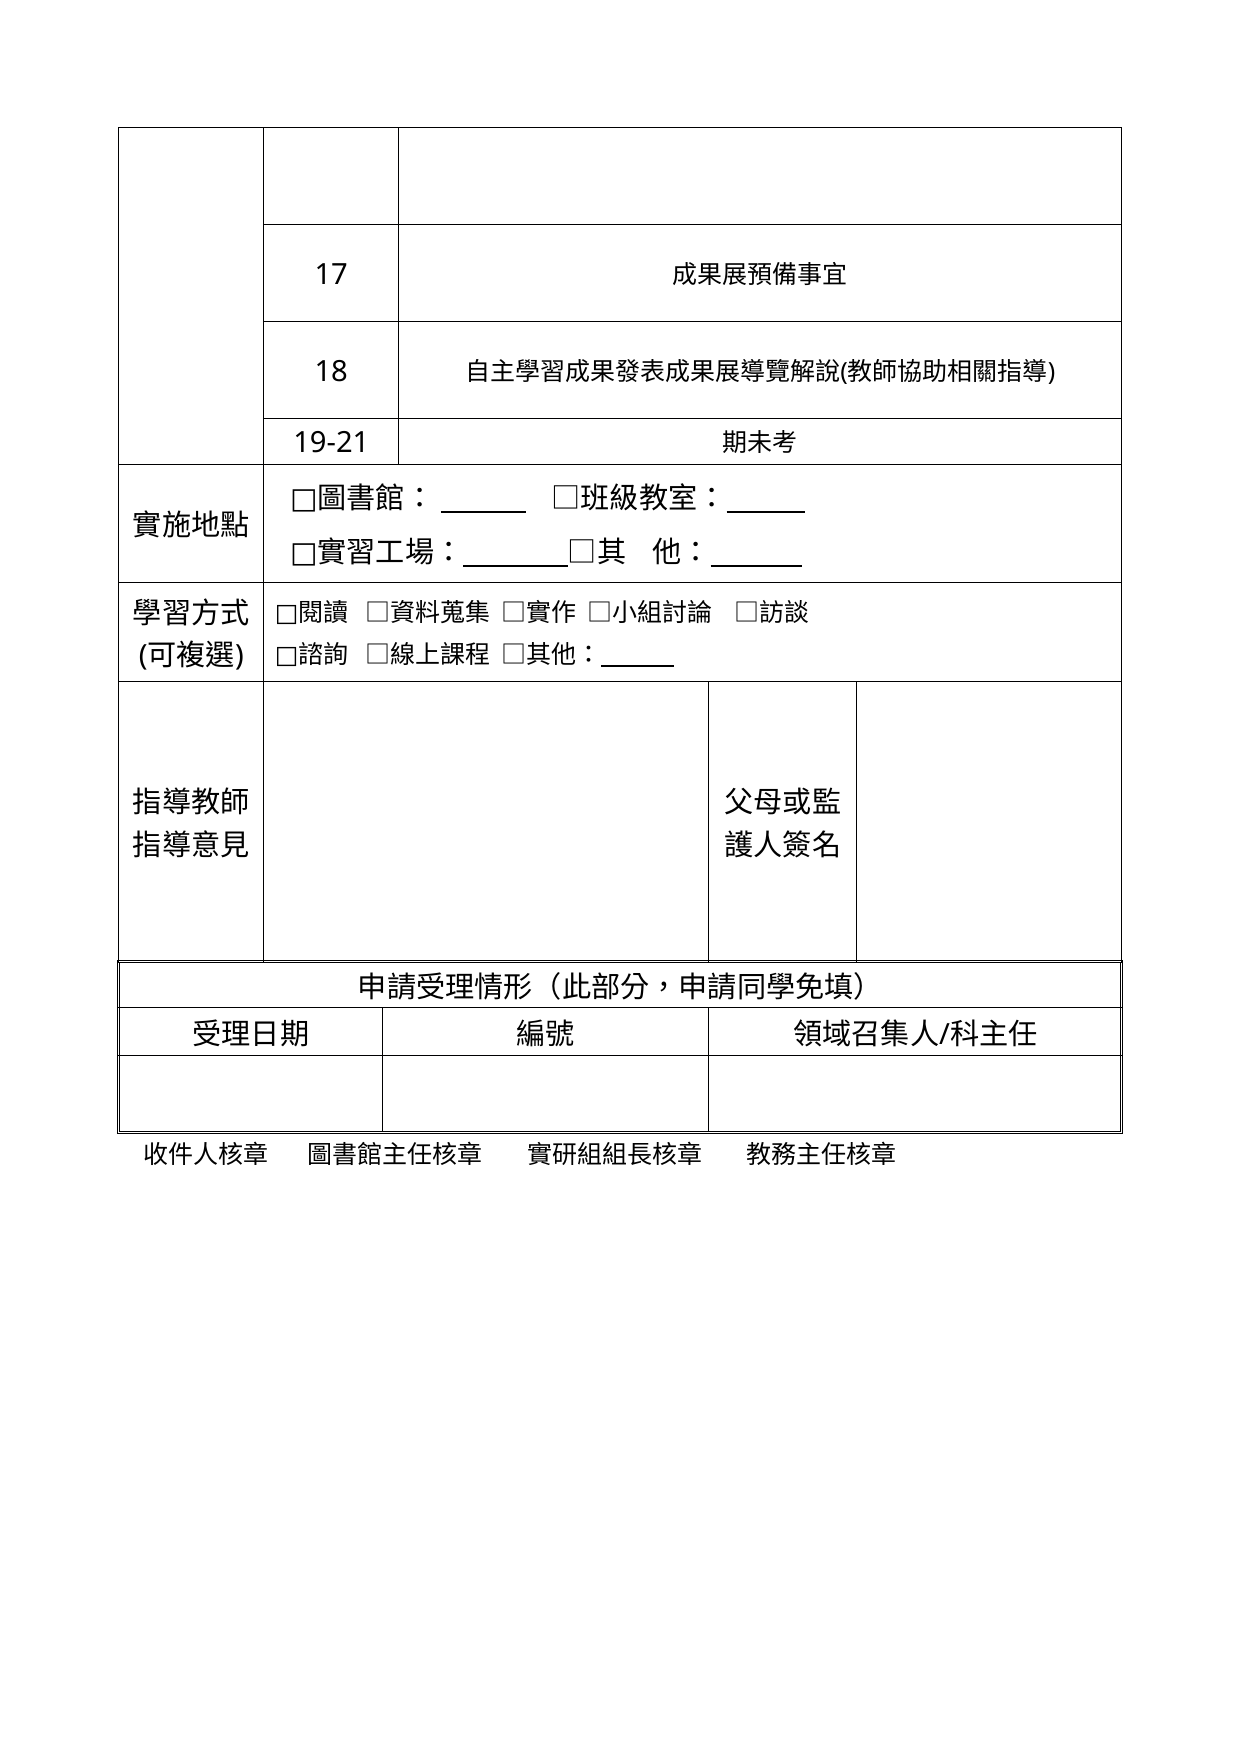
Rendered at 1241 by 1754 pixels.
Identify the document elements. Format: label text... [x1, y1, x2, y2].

table_cell [264, 128, 398, 224]
table_cell 學習方式 (可複選) [119, 583, 263, 681]
table_cell □閱讀 □資料蒐集 □實作 □小組討論 □訪談 □諮詢 □線上課程 □其他： [264, 583, 1121, 681]
table_cell [399, 128, 1121, 224]
table_cell 受理日期 [120, 1008, 382, 1054]
table_cell 領域召集人/科主任 [709, 1008, 1120, 1054]
table_cell 實施地點 [119, 465, 263, 582]
table_cell 父母或監護人簽名 [709, 682, 856, 960]
table_cell 申請受理情形（此部分，申請同學免填） [120, 963, 1120, 1007]
text 收件人核章 圖書館主任核章 實研組組長核章 教務主任核章 [118, 1134, 1122, 1171]
table_cell 17 [264, 225, 398, 321]
table_cell [120, 1056, 382, 1131]
table_cell 成果展預備事宜 [399, 225, 1121, 321]
table_cell [709, 1056, 1120, 1131]
table_cell 期未考 [399, 419, 1121, 463]
table_cell [119, 128, 263, 463]
table_cell 自主學習成果發表成果展導覽解說(教師協助相關指導) [399, 322, 1121, 418]
table_cell 指導教師指導意見 [119, 682, 263, 960]
table_cell 編號 [383, 1008, 708, 1054]
table_cell 18 [264, 322, 398, 418]
table_cell 19-21 [264, 419, 398, 463]
table_cell [383, 1056, 708, 1131]
table_cell [857, 682, 1121, 960]
table_cell [264, 682, 708, 960]
table_cell □圖書館： □班級教室： □實習工場： □其 他： [264, 465, 1121, 582]
